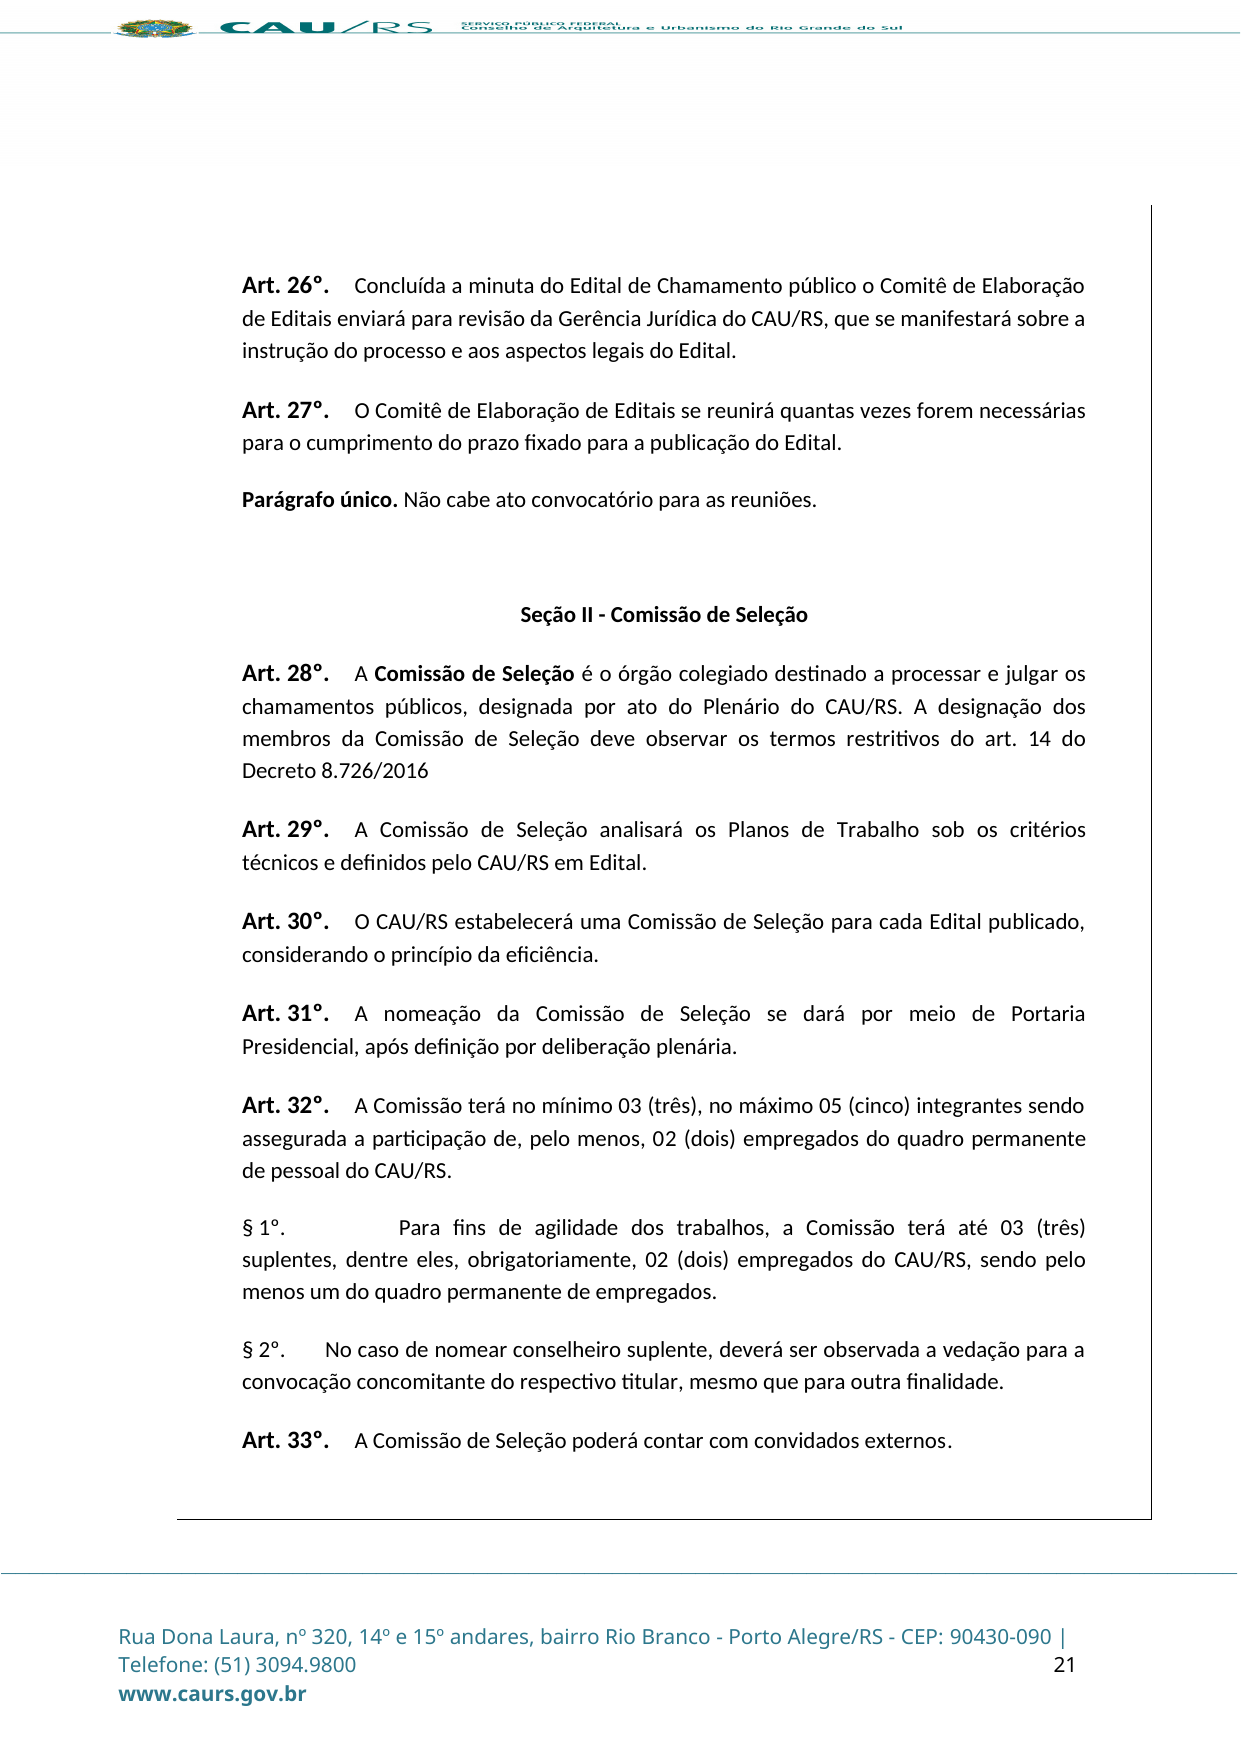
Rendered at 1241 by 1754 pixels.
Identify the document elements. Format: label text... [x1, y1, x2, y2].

text Seção II - Comissão de Seleção [177, 535, 1152, 593]
list A nomeação da Comissão de Seleção se dará por meio de Portaria Presidencial, após definição por deliberação plenária. [177, 933, 1152, 1024]
list A Comissão de Seleção analisará os Planos de Trabalho sob os critérios técnicos e definidos pelo CAU/RS em Edital. [177, 749, 1152, 841]
text § 2º. No caso de nomear conselheiro suplente, deverá ser observada a vedação para a convocação concomitante do respectivo titular, mesmo que para outra finalidade. [177, 1270, 1152, 1359]
text § 1º. Para fins de agilidade dos trabalhos, a Comissão terá até 03 (três) suplentes, dentre eles, obrigatoriamente, 02 (dois) empregados do CAU/RS, sendo pelo menos um do quadro permanente de empregados. [177, 1148, 1152, 1270]
list A Comissão de Seleção é o órgão colegiado destinado a processar e julgar os chamamentos públicos, designada por ato do Plenário do CAU/RS. A designação dos membros da Comissão de Seleção deve observar os termos restritivos do art. 14 do Decreto 8.726/2016 [177, 593, 1152, 749]
text Parágrafo único. Não cabe ato convocatório para as reuniões. [177, 421, 1152, 514]
list A Comissão terá no mínimo 03 (três), no máximo 05 (cinco) integrantes sendo assegurada a participação de, pelo menos, 02 (dois) empregados do quadro permanente de pessoal do CAU/RS. [177, 1024, 1152, 1148]
list O Comitê de Elaboração de Editais se reunirá quantas vezes forem necessárias para o cumprimento do prazo fixado para a publicação do Edital. [177, 329, 1152, 421]
list Concluída a minuta do Edital de Chamamento público o Comitê de Elaboração de Editais enviará para revisão da Gerência Jurídica do CAU/RS, que se manifestará sobre a instrução do processo e aos aspectos legais do Edital. [177, 205, 1151, 329]
list O CAU/RS estabelecerá uma Comissão de Seleção para cada Edital publicado, considerando o princípio da eficiência. [177, 841, 1152, 933]
list A Comissão de Seleção poderá contar com convidados externos. [177, 1359, 1152, 1519]
